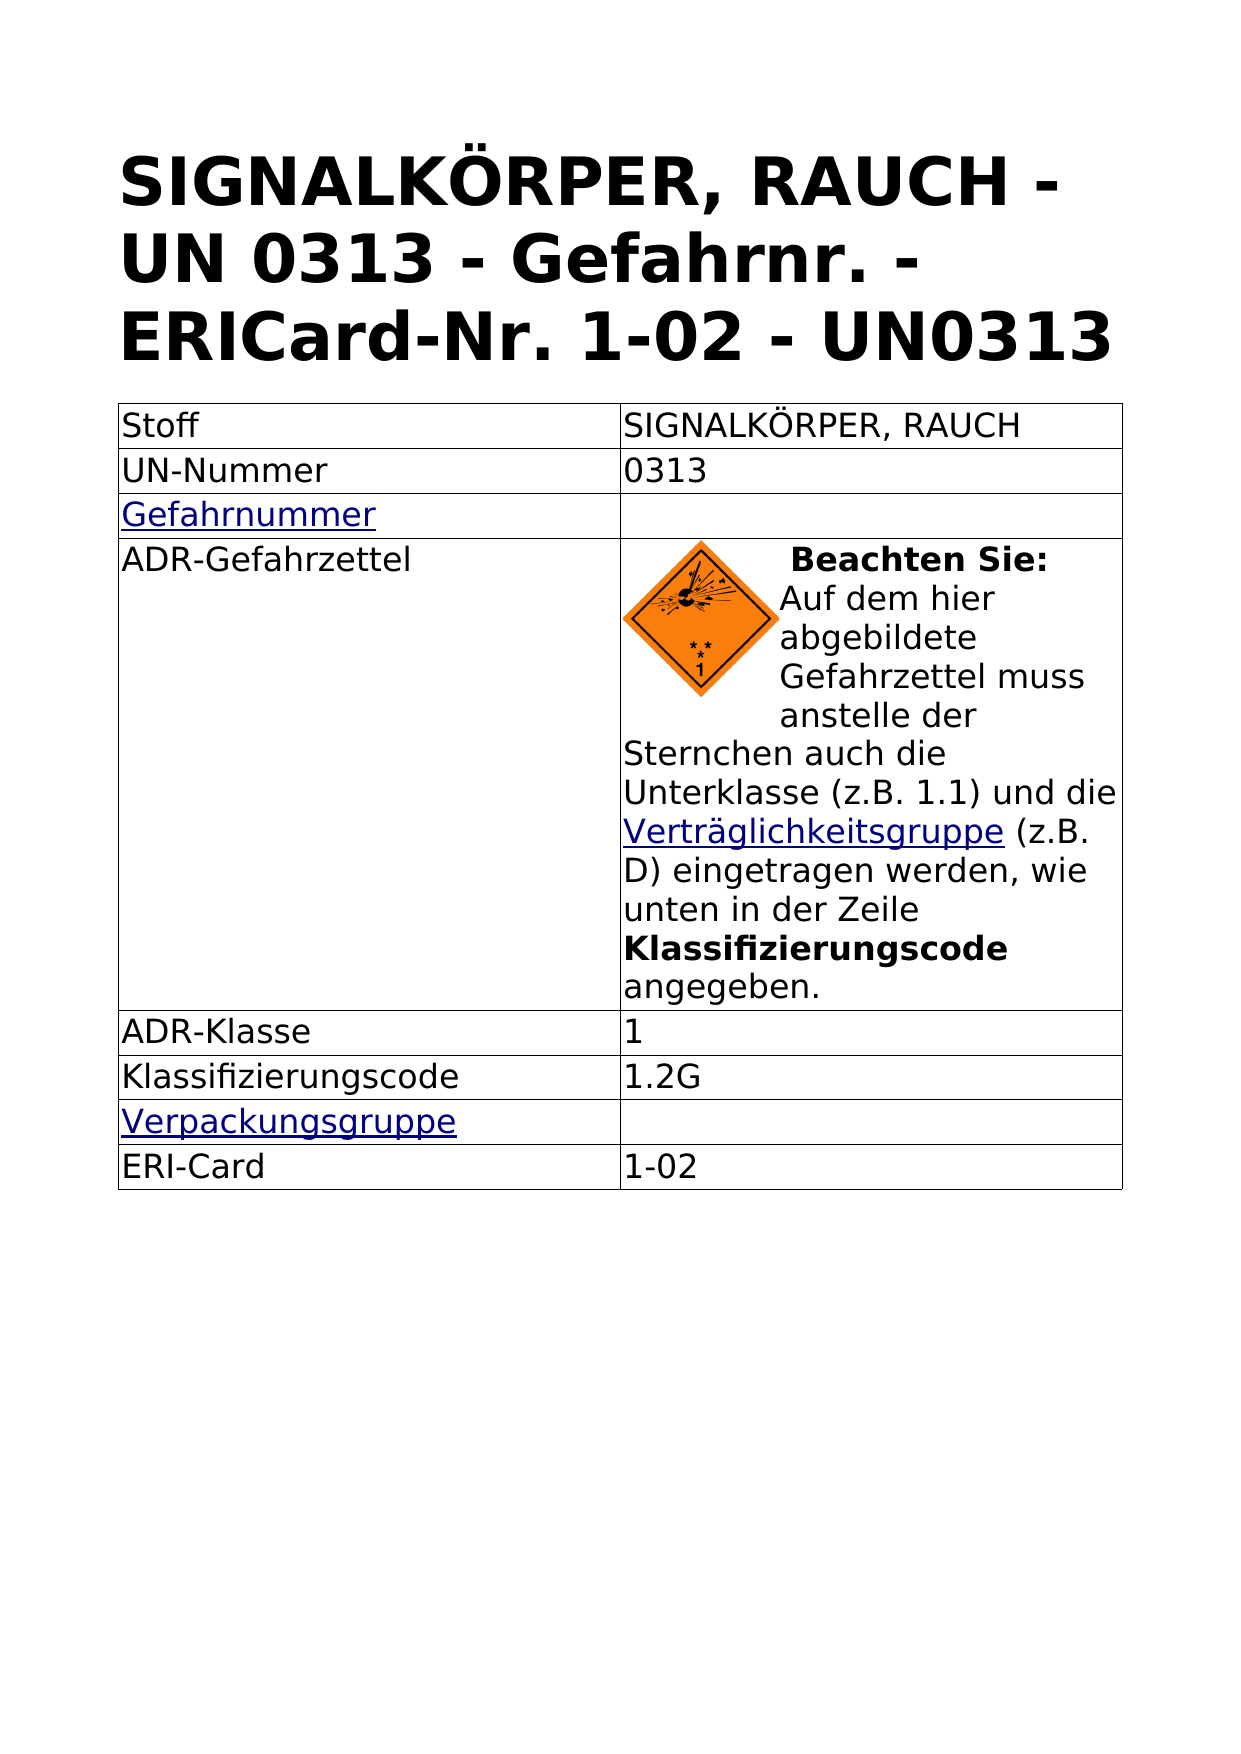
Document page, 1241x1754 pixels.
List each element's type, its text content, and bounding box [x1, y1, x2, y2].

table_header Stoff [119, 404, 620, 448]
picture [622, 540, 780, 697]
table_cell [621, 1100, 1122, 1144]
table_cell Gefahrnummer [119, 494, 620, 538]
table_cell Verpackungsgruppe [119, 1100, 620, 1144]
table_header SIGNALKÖRPER, RAUCH [621, 404, 1122, 448]
subtitle SIGNALKÖRPER, RAUCH - UN 0313 - Gefahrnr. - ERICard-Nr. 1-02 - UN0313 [118, 143, 1122, 376]
table_cell UN-Nummer [119, 449, 620, 493]
table_cell 1 [621, 1011, 1122, 1054]
table_cell Beachten Sie: Auf dem hier abgebildete Gefahrzettel muss anstelle der Sternchen auch die Unterklasse (z.B. 1.1) und die Verträglichkeitsgruppe (z.B. D) eingetragen werden, wie unten in der Zeile Klassifizierungscode angegeben. [621, 539, 1122, 1010]
table_cell ADR-Gefahrzettel [119, 539, 620, 1010]
table_cell ERI-Card [119, 1145, 620, 1189]
table_cell 0313 [621, 449, 1122, 493]
table_cell [621, 494, 1122, 538]
table_cell Klassifizierungscode [119, 1056, 620, 1099]
table_cell 1-02 [621, 1145, 1122, 1189]
table_cell ADR-Klasse [119, 1011, 620, 1054]
table_cell 1.2G [621, 1056, 1122, 1099]
